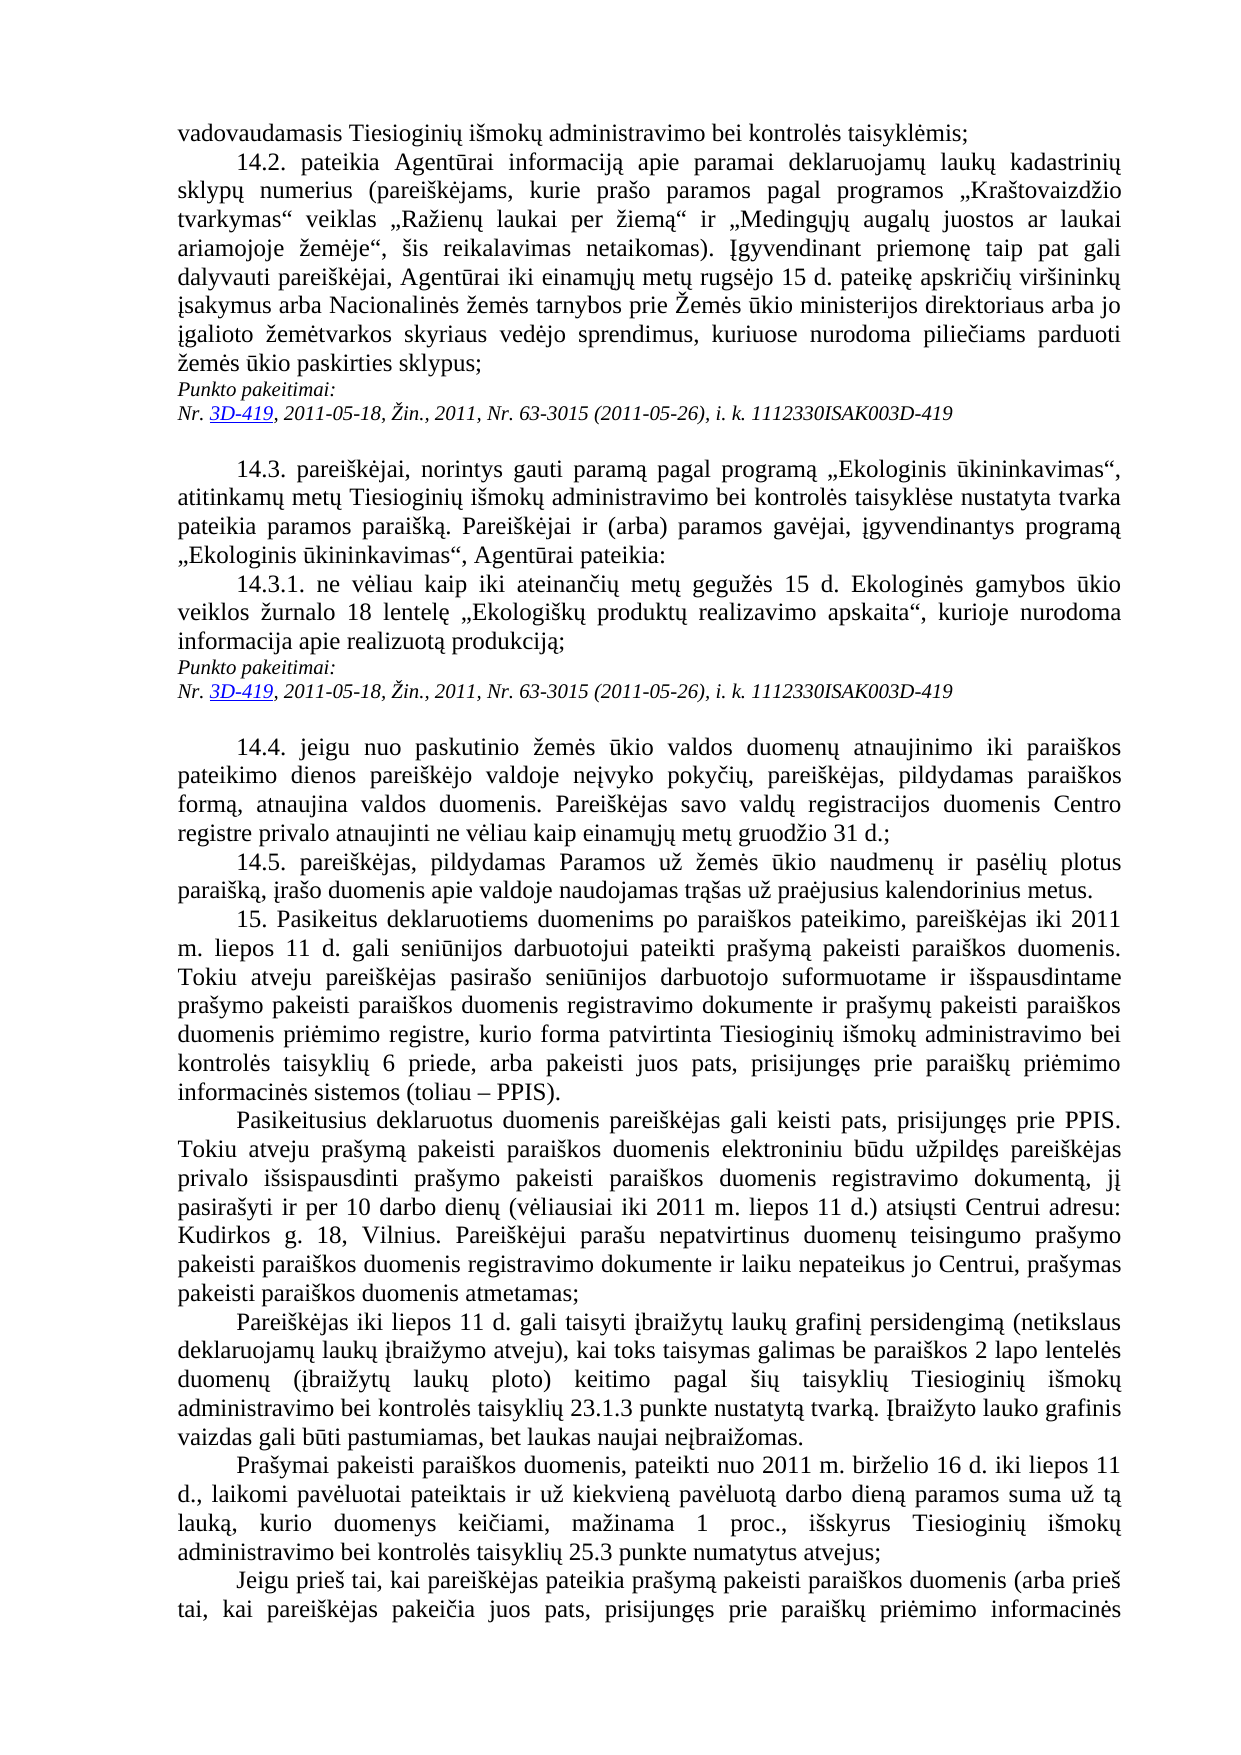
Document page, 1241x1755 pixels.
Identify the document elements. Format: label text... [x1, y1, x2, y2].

text Pareiškėjas iki liepos 11 d. gali taisyti įbraižytų laukų grafinį persidengimą (netikslaus deklaruojamų laukų įbraižymo atveju), kai toks taisymas galimas be paraiškos 2 lapo lentelės duomenų (įbraižytų laukų ploto) keitimo pagal šių taisyklių Tiesioginių išmokų administravimo bei kontrolės taisyklių 23.1.3 punkte nustatytą tvarką. Įbraižyto lauko grafinis vaizdas gali būti pastumiamas, bet laukas naujai neįbraižomas. [177, 1307, 1122, 1451]
text 15. Pasikeitus deklaruotiems duomenims po paraiškos pateikimo, pareiškėjas iki 2011 m. liepos 11 d. gali seniūnijos darbuotojui pateikti prašymą pakeisti paraiškos duomenis. Tokiu atveju pareiškėjas pasirašo seniūnijos darbuotojo suformuotame ir išspausdintame prašymo pakeisti paraiškos duomenis registravimo dokumente ir prašymų pakeisti paraiškos duomenis priėmimo registre, kurio forma patvirtinta Tiesioginių išmokų administravimo bei kontrolės taisyklių 6 priede, arba pakeisti juos pats, prisijungęs prie paraiškų priėmimo informacinės sistemos (toliau – PPIS). [177, 904, 1122, 1106]
text 14.2. pateikia Agentūrai informaciją apie paramai deklaruojamų laukų kadastrinių sklypų numerius (pareiškėjams, kurie prašo paramos pagal programos „Kraštovaizdžio tvarkymas“ veiklas „Ražienų laukai per žiemą“ ir „Medingųjų augalų juostos ar laukai ariamojoje žemėje“, šis reikalavimas netaikomas). Įgyvendinant priemonę taip pat gali dalyvauti pareiškėjai, Agentūrai iki einamųjų metų rugsėjo 15 d. pateikę apskričių viršininkų įsakymus arba Nacionalinės žemės tarnybos prie Žemės ūkio ministerijos direktoriaus arba jo įgalioto žemėtvarkos skyriaus vedėjo sprendimus, kuriuose nurodoma piliečiams parduoti žemės ūkio paskirties sklypus; [177, 147, 1122, 377]
text Nr. 3D-419, 2011-05-18, Žin., 2011, Nr. 63-3015 (2011-05-26), i. k. 1112330ISAK003D-419 [177, 679, 1122, 703]
text 14.3. pareiškėjai, norintys gauti paramą pagal programą „Ekologinis ūkininkavimas“, atitinkamų metų Tiesioginių išmokų administravimo bei kontrolės taisyklėse nustatyta tvarka pateikia paramos paraišką. Pareiškėjai ir (arba) paramos gavėjai, įgyvendinantys programą „Ekologinis ūkininkavimas“, Agentūrai pateikia: [177, 454, 1122, 569]
text vadovaudamasis Tiesioginių išmokų administravimo bei kontrolės taisyklėmis; [177, 118, 1122, 147]
text 14.5. pareiškėjas, pildydamas Paramos už žemės ūkio naudmenų ir pasėlių plotus paraišką, įrašo duomenis apie valdoje naudojamas trąšas už praėjusius kalendorinius metus. [177, 847, 1122, 904]
text Punkto pakeitimai: [177, 655, 1122, 679]
text Prašymai pakeisti paraiškos duomenis, pateikti nuo 2011 m. birželio 16 d. iki liepos 11 d., laikomi pavėluotai pateiktais ir už kiekvieną pavėluotą darbo dieną paramos suma už tą lauką, kurio duomenys keičiami, mažinama 1 proc., išskyrus Tiesioginių išmokų administravimo bei kontrolės taisyklių 25.3 punkte numatytus atvejus; [177, 1451, 1122, 1566]
text Pasikeitusius deklaruotus duomenis pareiškėjas gali keisti pats, prisijungęs prie PPIS. Tokiu atveju prašymą pakeisti paraiškos duomenis elektroniniu būdu užpildęs pareiškėjas privalo išsispausdinti prašymo pakeisti paraiškos duomenis registravimo dokumentą, jį pasirašyti ir per 10 darbo dienų (vėliausiai iki 2011 m. liepos 11 d.) atsiųsti Centrui adresu: Kudirkos g. 18, Vilnius. Pareiškėjui parašu nepatvirtinus duomenų teisingumo prašymo pakeisti paraiškos duomenis registravimo dokumente ir laiku nepateikus jo Centrui, prašymas pakeisti paraiškos duomenis atmetamas; [177, 1106, 1122, 1307]
text 14.4. jeigu nuo paskutinio žemės ūkio valdos duomenų atnaujinimo iki paraiškos pateikimo dienos pareiškėjo valdoje neįvyko pokyčių, pareiškėjas, pildydamas paraiškos formą, atnaujina valdos duomenis. Pareiškėjas savo valdų registracijos duomenis Centro registre privalo atnaujinti ne vėliau kaip einamųjų metų gruodžio 31 d.; [177, 732, 1122, 847]
text 14.3.1. ne vėliau kaip iki ateinančių metų gegužės 15 d. Ekologinės gamybos ūkio veiklos žurnalo 18 lentelę „Ekologiškų produktų realizavimo apskaita“, kurioje nurodoma informacija apie realizuotą produkciją; [177, 569, 1122, 655]
text Jeigu prieš tai, kai pareiškėjas pateikia prašymą pakeisti paraiškos duomenis (arba prieš tai, kai pareiškėjas pakeičia juos pats, prisijungęs prie paraiškų priėmimo informacinės [177, 1566, 1122, 1623]
text Nr. 3D-419, 2011-05-18, Žin., 2011, Nr. 63-3015 (2011-05-26), i. k. 1112330ISAK003D-419 [177, 401, 1122, 425]
text Punkto pakeitimai: [177, 377, 1122, 401]
